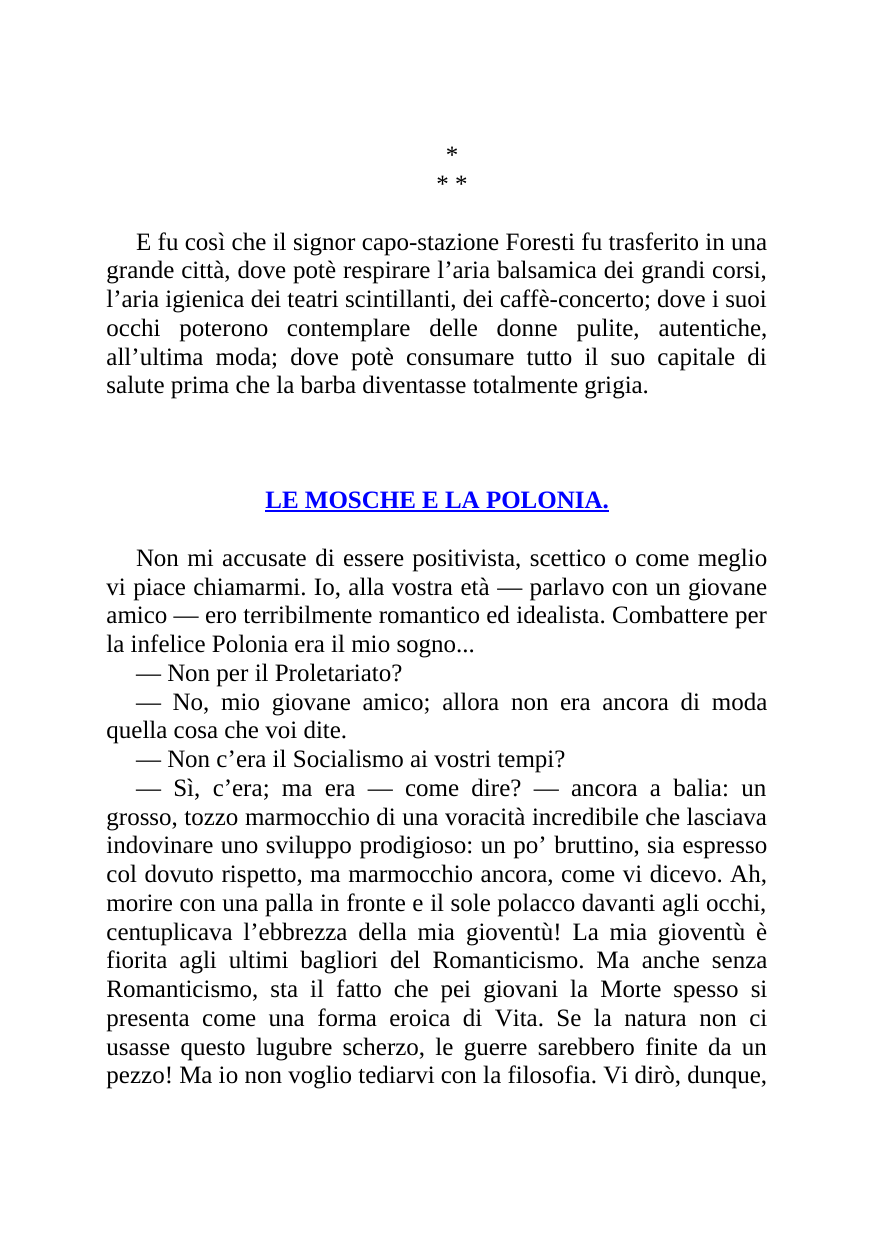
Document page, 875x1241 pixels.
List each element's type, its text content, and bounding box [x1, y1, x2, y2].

text Non mi accusate di essere positivista, scettico o come meglio vi piace chiamarmi. Io, alla vostra età — parlavo con un giovane amico — ero terribilmente romantico ed idealista. Combattere per la infelice Polonia era il mio sogno... [106, 543, 768, 658]
text E fu così che il signor capo-stazione Foresti fu trasferito in una grande città, dove potè respirare l’aria balsamica dei grandi corsi, l’aria igienica dei teatri scintillanti, dei caffè-concerto; dove i suoi occhi poterono contemplare delle donne pulite, autentiche, all’ultima moda; dove potè consumare tutto il suo capitale di salute prima che la barba diventasse totalmente grigia. [106, 227, 768, 399]
text — Sì, c’era; ma era — come dire? — ancora a balia: un grosso, tozzo marmocchio di una voracità incredibile che lasciava indovinare uno sviluppo prodigioso: un po’ bruttino, sia espresso col dovuto rispetto, ma marmocchio ancora, come vi dicevo. Ah, morire con una palla in fronte e il sole polacco davanti agli occhi, centuplicava l’ebbrezza della mia gioventù! La mia gioventù è fiorita agli ultimi bagliori del Romanticismo. Ma anche senza Romanticismo, sta il fatto che pei giovani la Morte spesso si presenta come una forma eroica di Vita. Se la natura non ci usasse questo lugubre scherzo, le guerre sarebbero finite da un pezzo! Ma io non voglio tediarvi con la filosofia. Vi dirò, dunque, [106, 773, 768, 1089]
text * * [106, 169, 768, 198]
subtitle LE MOSCHE E LA POLONIA. [106, 485, 768, 514]
text — Non per il Proletariato? [106, 658, 768, 687]
text * [106, 140, 768, 169]
text — Non c’era il Socialismo ai vostri tempi? [106, 744, 768, 773]
text — No, mio giovane amico; allora non era ancora di moda quella cosa che voi dite. [106, 687, 768, 744]
